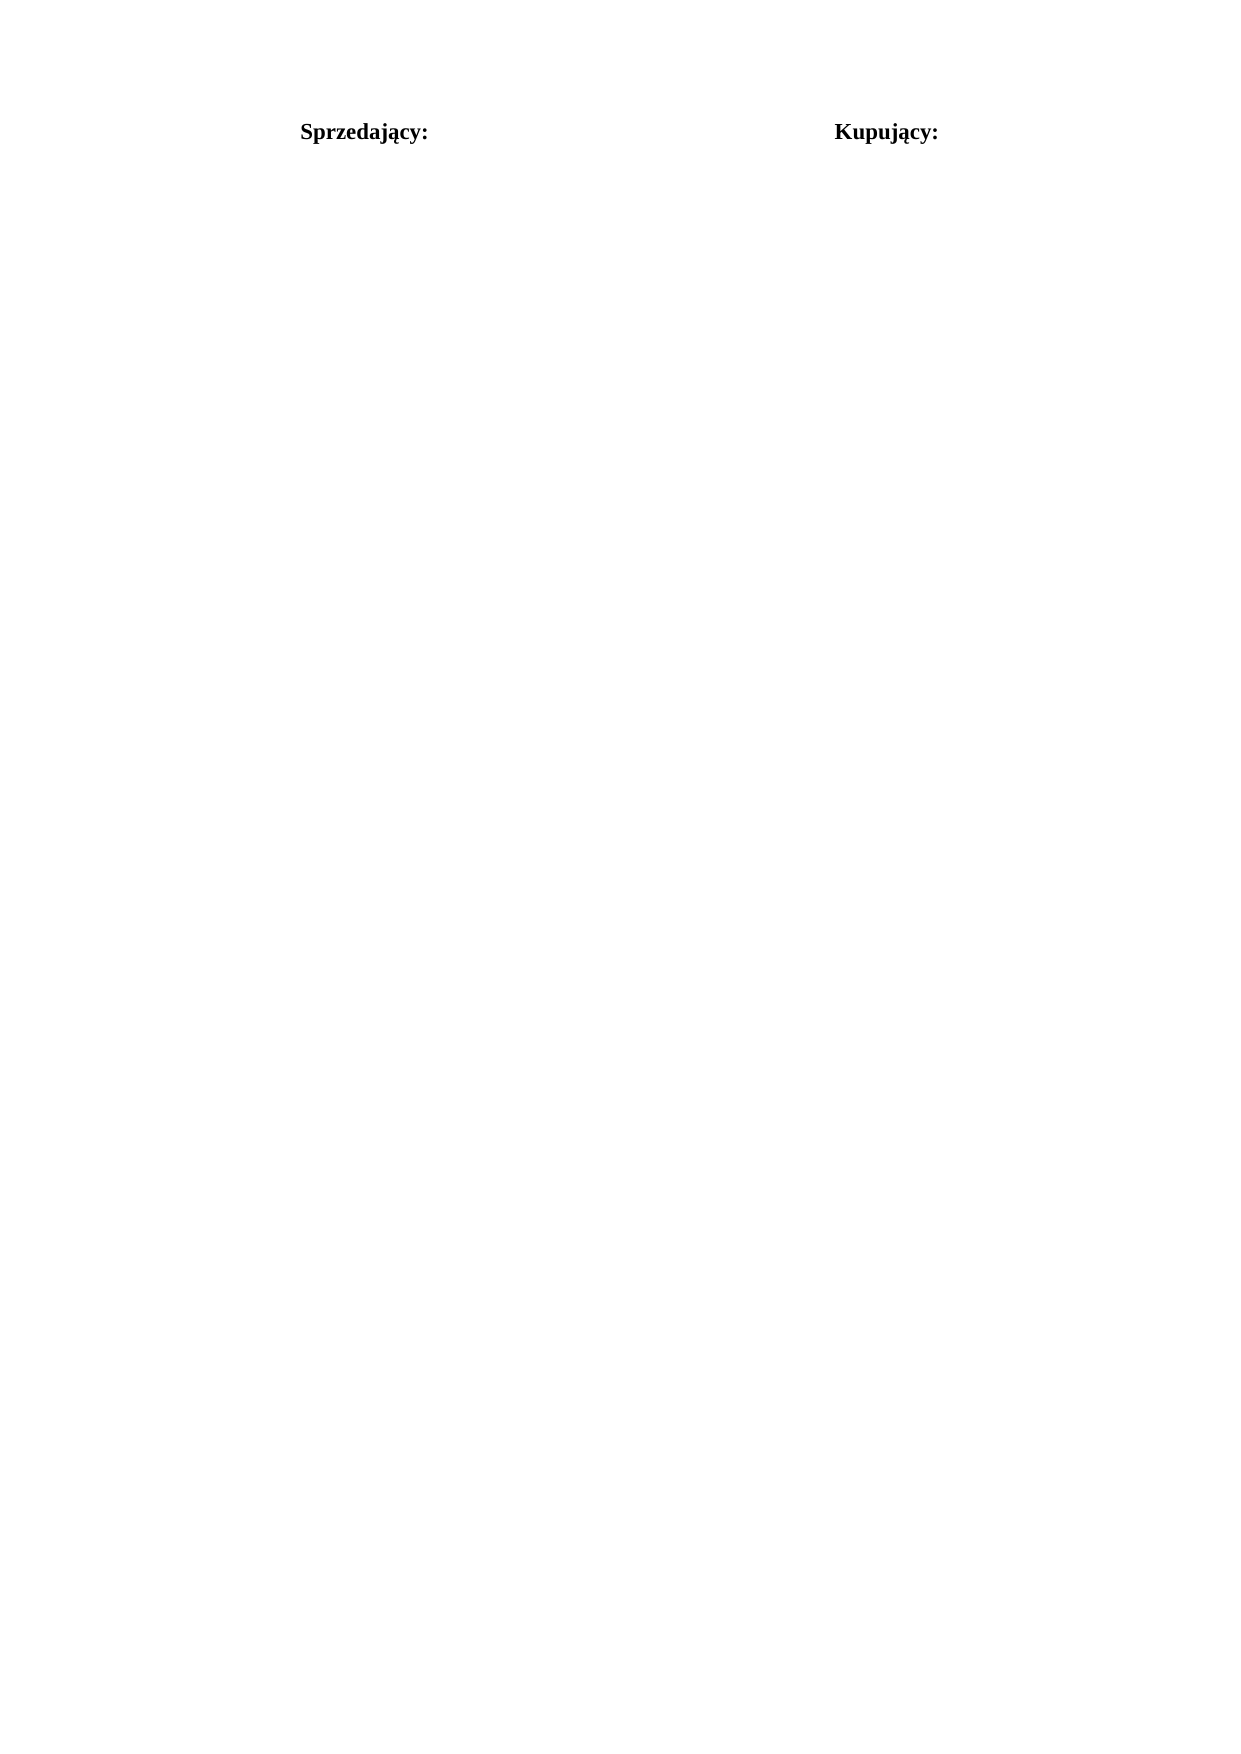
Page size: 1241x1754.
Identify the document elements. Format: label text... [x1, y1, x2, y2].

text Sprzedający: Kupujący: [118, 118, 1122, 144]
